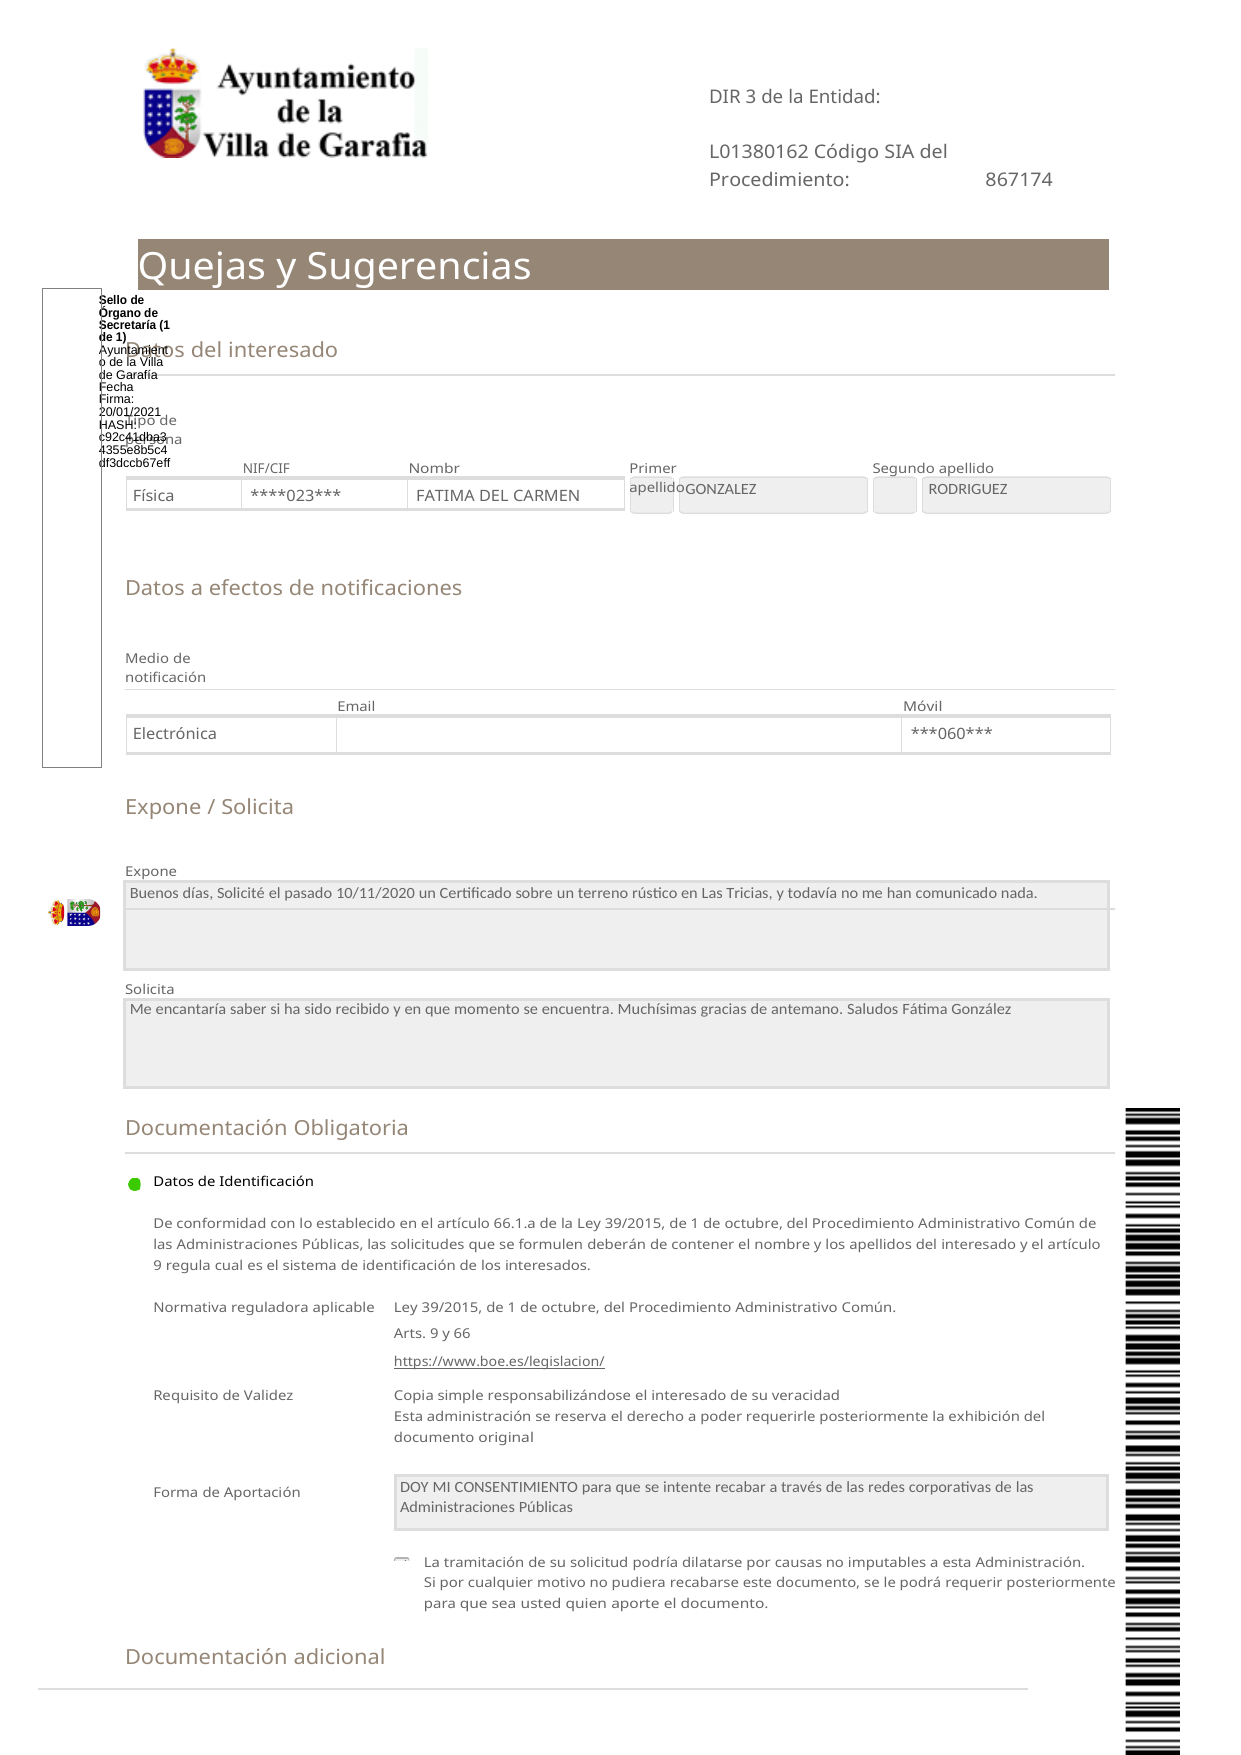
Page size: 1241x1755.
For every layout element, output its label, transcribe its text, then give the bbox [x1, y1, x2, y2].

text Arts. 9 y 66 https://www.boe.es/legislacion/ [394, 1324, 668, 1371]
table_header FATIMA DEL CARMEN [408, 480, 624, 508]
text Email [337, 697, 377, 714]
text DIR 3 de la Entidad: L01380162 Código SIA del Procedimiento: 867174 [709, 83, 1082, 191]
text Medio de notificación [125, 649, 266, 686]
subtitle Expone / Solicita [125, 792, 1193, 821]
table_header Electrónica [127, 718, 336, 752]
text Esta administración se reserva el derecho a poder requerirle posteriormente la exhibición del documento original [394, 1407, 1111, 1446]
text Normativa reguladora aplicable Ley 39/2015, de 1 de octubre, del Procedimiento Administrativo Común. [153, 1297, 1125, 1316]
text Expone [125, 862, 1193, 881]
subtitle Documentación Obligatoria [125, 1113, 1125, 1141]
text Móvil [903, 697, 1193, 715]
text NIF/CIF [243, 459, 294, 476]
text Datos de Identificación [153, 1172, 1125, 1191]
text Nombre [408, 459, 467, 476]
picture [117, 48, 452, 158]
picture [393, 1557, 410, 1561]
table_header [337, 718, 901, 752]
subtitle Documentación adicional [125, 1642, 409, 1670]
text Si por cualquier motivo no pudiera recabarse este documento, se le podrá requerir posteriormente para que sea usted quien aporte el documento. [424, 1573, 1125, 1612]
subtitle [43, 289, 101, 767]
text De conformidad con lo establecido en el artículo 66.1.a de la Ley 39/2015, de 1 de octubre, del Procedimiento Administrativo Común de las Administraciones Públicas, las solicitudes que se formulen deberán de contener el nombre y los apellidos del interesado y el artículo 9 regula cual es el sistema de identificación de los interesados. [153, 1214, 1111, 1274]
text Segundo apellido [872, 459, 1193, 477]
picture [1125, 1108, 1180, 1755]
subtitle Quejas y Sugerencias [137, 239, 1193, 290]
picture [128, 1178, 141, 1191]
text Tipo de persona [125, 411, 231, 448]
text La tramitación de su solicitud podría dilatarse por causas no imputables a esta Administración. [424, 1553, 1125, 1571]
text Requisito de Validez Copia simple responsabilizándose el interesado de su veracidad [153, 1386, 1125, 1405]
text Primer apellido [629, 459, 733, 496]
table_header ***060*** [902, 718, 1110, 752]
subtitle Datos a efectos de notificaciones [125, 573, 1193, 601]
table_header ****023*** [242, 480, 407, 508]
table_header Física [127, 480, 241, 508]
picture [47, 899, 100, 926]
text Solicita [125, 980, 1193, 998]
subtitle Datos del interesado [125, 335, 1193, 363]
text Forma de Aportación [153, 1483, 394, 1501]
